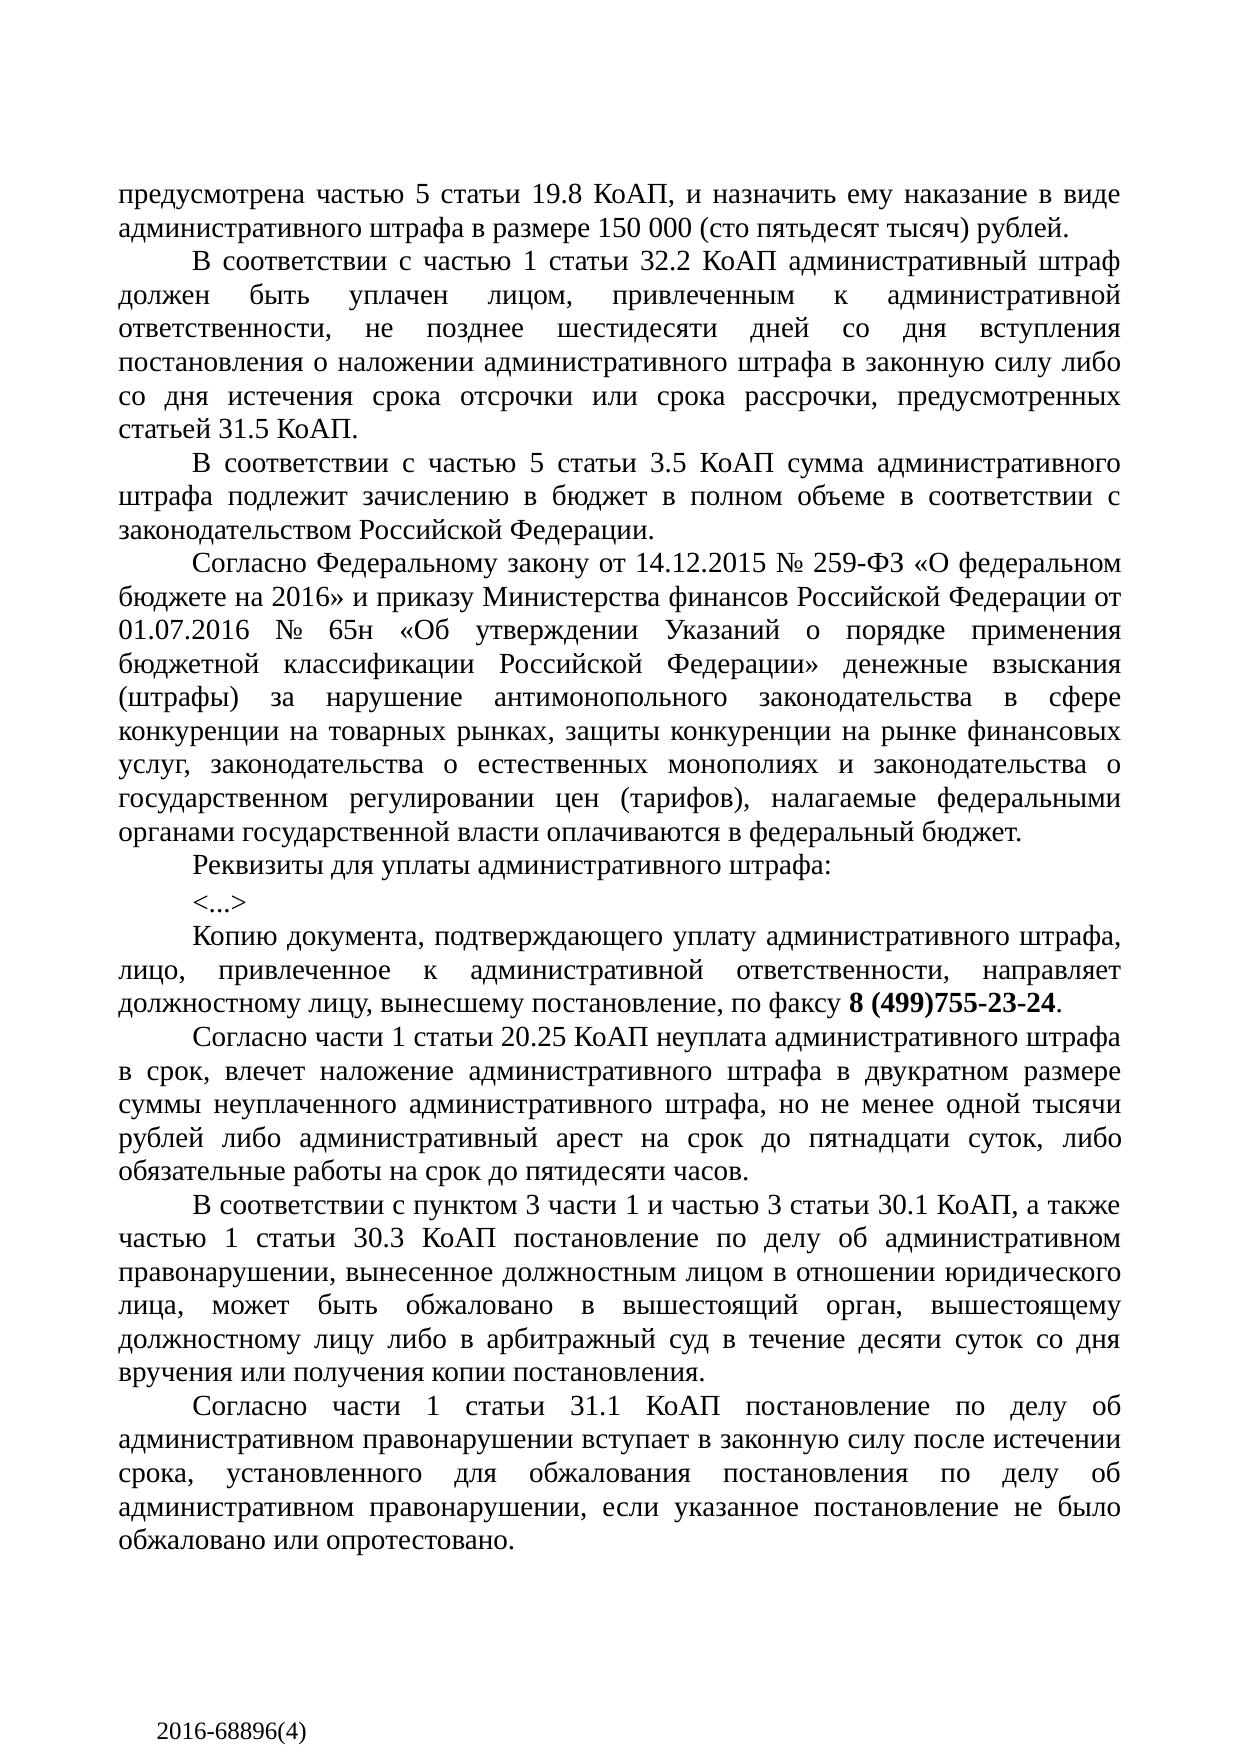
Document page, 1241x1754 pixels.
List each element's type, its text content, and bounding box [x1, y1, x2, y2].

text Согласно Федеральному закону от 14.12.2015 № 259-ФЗ «О федеральном бюджете на 2016» и приказу Министерства финансов Российской Федерации от 01.07.2016 № 65н «Об утверждении Указаний о порядке применения бюджетной классификации Российской Федерации» денежные взыскания (штрафы) за нарушение антимонопольного законодательства в сфере конкуренции на товарных рынках, защиты конкуренции на рынке финансовых услуг, законодательства о естественных монополиях и законодательства о государственном регулировании цен (тарифов), налагаемые федеральными органами государственной власти оплачиваются в федеральный бюджет. [118, 545, 1122, 847]
text В соответствии с частью 1 статьи 32.2 КоАП административный штраф должен быть уплачен лицом, привлеченным к административной ответственности, не позднее шестидесяти дней со дня вступления постановления о наложении административного штрафа в законную силу либо со дня истечения срока отсрочки или срока рассрочки, предусмотренных статьей 31.5 КоАП. [118, 243, 1122, 445]
text Реквизиты для уплаты административного штрафа: [118, 847, 1122, 881]
text Согласно части 1 статьи 31.1 КоАП постановление по делу об административном правонарушении вступает в законную силу после истечении срока, установленного для обжалования постановления по делу об административном правонарушении, если указанное постановление не было обжаловано или опротестовано. [118, 1388, 1122, 1556]
text Согласно части 1 статьи 20.25 КоАП неуплата административного штрафа в срок, влечет наложение административного штрафа в двукратном размере суммы неуплаченного административного штрафа, но не менее одной тысячи рублей либо административный арест на срок до пятнадцати суток, либо обязательные работы на срок до пятидесяти часов. [118, 1019, 1122, 1187]
text В соответствии с частью 5 статьи 3.5 КоАП сумма административного штрафа подлежит зачислению в бюджет в полном объеме в соответствии с законодательством Российской Федерации. [118, 445, 1122, 545]
text <...> [118, 881, 1122, 918]
text предусмотрена частью 5 статьи 19.8 КоАП, и назначить ему наказание в виде административного штрафа в размере 150 000 (сто пятьдесят тысяч) рублей. [118, 176, 1122, 243]
text В соответствии с пунктом 3 части 1 и частью 3 статьи 30.1 КоАП, а также частью 1 статьи 30.3 КоАП постановление по делу об административном правонарушении, вынесенное должностным лицом в отношении юридического лица, может быть обжаловано в вышестоящий орган, вышестоящему должностному лицу либо в арбитражный суд в течение десяти суток со дня вручения или получения копии постановления. [118, 1187, 1122, 1388]
text Копию документа, подтверждающего уплату административного штрафа, лицо, привлеченное к административной ответственности, направляет должностному лицу, вынесшему постановление, по факсу 8 (499)755-23-24. [118, 918, 1122, 1019]
